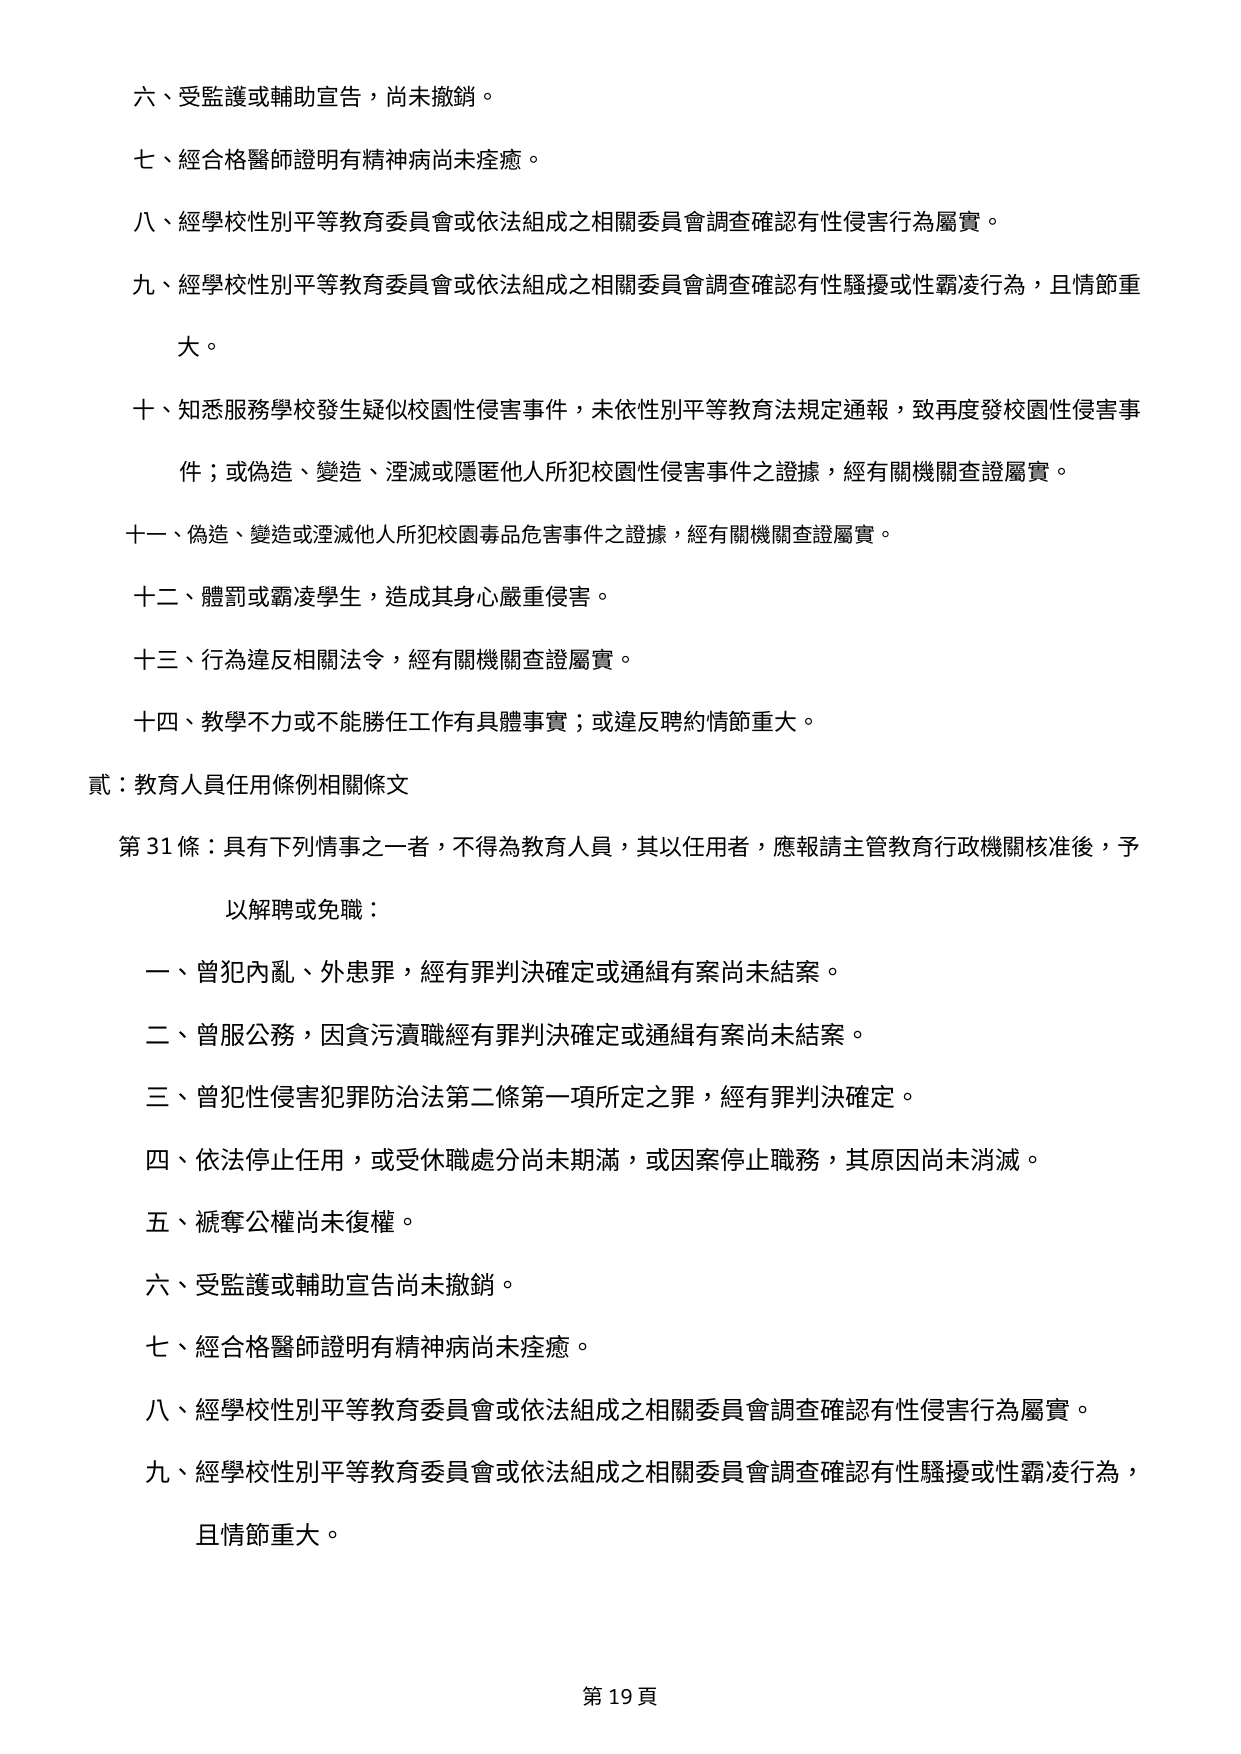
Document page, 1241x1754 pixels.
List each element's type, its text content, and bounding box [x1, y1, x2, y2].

text 十二、體罰或霸凌學生，造成其身心嚴重侵害。 [133, 554, 1152, 617]
text 八、經學校性別平等教育委員會或依法組成之相關委員會調查確認有性侵害行為屬實。 [133, 179, 1152, 242]
text 十三、行為違反相關法令，經有關機關查證屬實。 [133, 617, 1152, 679]
text 九、經學校性別平等教育委員會或依法組成之相關委員會調查確認有性騷擾或性霸凌行為，且情節重大。 [133, 242, 1152, 367]
text 一、曾犯內亂、外患罪，經有罪判決確定或通緝有案尚未結案。 [89, 929, 1152, 992]
text 八、經學校性別平等教育委員會或依法組成之相關委員會調查確認有性侵害行為屬實。 [89, 1367, 1152, 1429]
text 七、經合格醫師證明有精神病尚未痊癒。 [133, 117, 1152, 179]
text 六、受監護或輔助宣告尚未撤銷。 [89, 1242, 1152, 1304]
text 第31條：具有下列情事之一者，不得為教育人員，其以任用者，應報請主管教育行政機關核准後，予以解聘或免職： [118, 804, 1152, 929]
text 貳：教育人員任用條例相關條文 [89, 742, 1152, 804]
text 四、依法停止任用，或受休職處分尚未期滿，或因案停止職務，其原因尚未消滅。 [89, 1117, 1152, 1179]
text 九、經學校性別平等教育委員會或依法組成之相關委員會調查確認有性騷擾或性霸凌行為，且情節重大。 [145, 1429, 1152, 1554]
text 十四、教學不力或不能勝任工作有具體事實；或違反聘約情節重大。 [133, 679, 1152, 742]
text 十、知悉服務學校發生疑似校園性侵害事件，未依性別平等教育法規定通報，致再度發校園性侵害事件；或偽造、變造、湮滅或隱匿他人所犯校園性侵害事件之證據，經有關機關查證屬實。 [133, 367, 1152, 492]
text 二、曾服公務，因貪污瀆職經有罪判決確定或通緝有案尚未結案。 [89, 992, 1152, 1054]
text 七、經合格醫師證明有精神病尚未痊癒。 [89, 1304, 1152, 1367]
text 三、曾犯性侵害犯罪防治法第二條第一項所定之罪，經有罪判決確定。 [89, 1054, 1152, 1117]
text 六、受監護或輔助宣告，尚未撤銷。 [133, 54, 1152, 117]
text 五、褫奪公權尚未復權。 [89, 1179, 1152, 1242]
text 十一、偽造、變造或湮滅他人所犯校園毒品危害事件之證據，經有關機關查證屬實。 [89, 492, 1152, 554]
